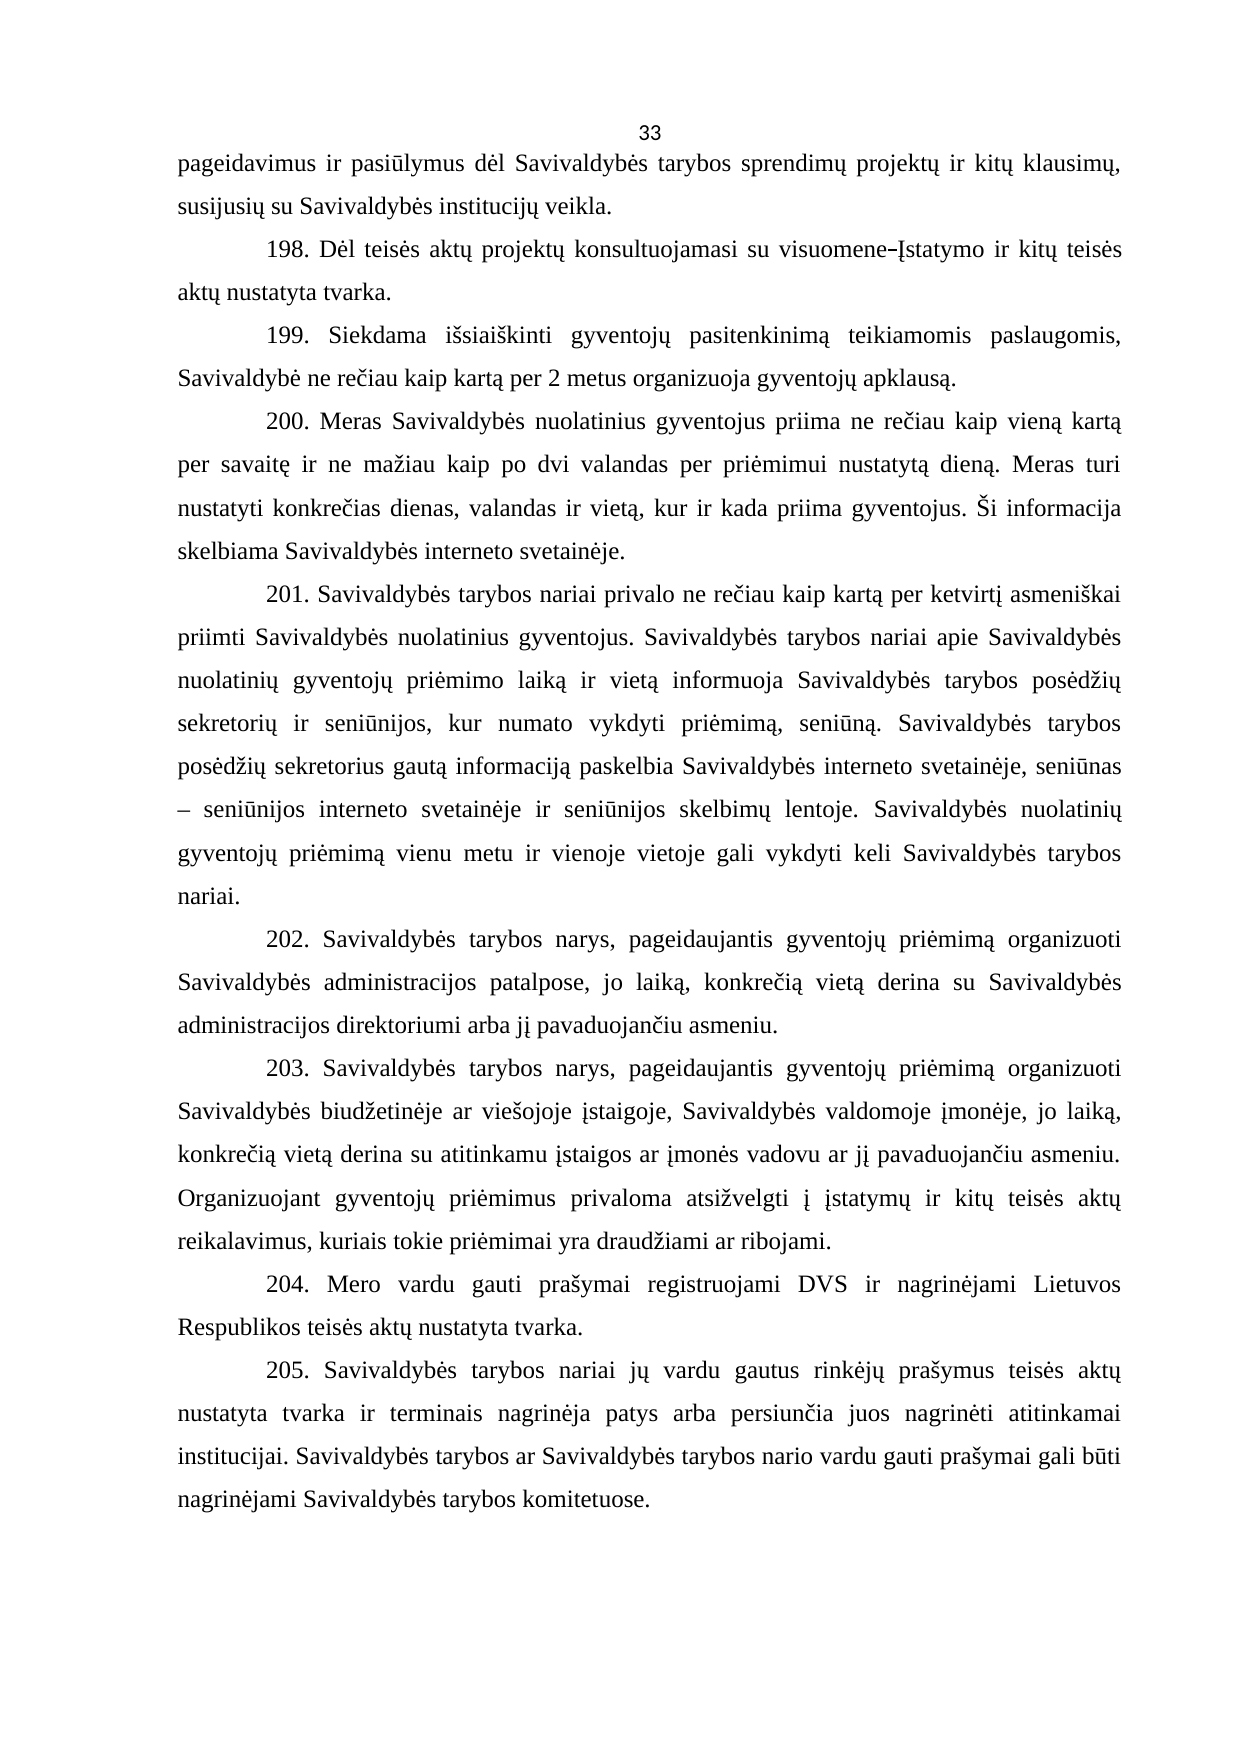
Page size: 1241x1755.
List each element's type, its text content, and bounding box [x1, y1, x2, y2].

text 205. Savivaldybės tarybos nariai jų vardu gautus rinkėjų prašymus teisės aktų nustatyta tvarka ir terminais nagrinėja patys arba persiunčia juos nagrinėti atitinkamai institucijai. Savivaldybės tarybos ar Savivaldybės tarybos nario vardu gauti prašymai gali būti nagrinėjami Savivaldybės tarybos komitetuose. [177, 1355, 1122, 1513]
text 201. Savivaldybės tarybos nariai privalo ne rečiau kaip kartą per ketvirtį asmeniškai priimti Savivaldybės nuolatinius gyventojus. Savivaldybės tarybos nariai apie Savivaldybės nuolatinių gyventojų priėmimo laiką ir vietą informuoja Savivaldybės tarybos posėdžių sekretorių ir seniūnijos, kur numato vykdyti priėmimą, seniūną. Savivaldybės tarybos posėdžių sekretorius gautą informaciją paskelbia Savivaldybės interneto svetainėje, seniūnas – seniūnijos interneto svetainėje ir seniūnijos skelbimų lentoje. Savivaldybės nuolatinių gyventojų priėmimą vienu metu ir vienoje vietoje gali vykdyti keli Savivaldybės tarybos nariai. [177, 579, 1122, 909]
text pageidavimus ir pasiūlymus dėl Savivaldybės tarybos sprendimų projektų ir kitų klausimų, susijusių su Savivaldybės institucijų veikla. [177, 148, 1122, 219]
text 203. Savivaldybės tarybos narys, pageidaujantis gyventojų priėmimą organizuoti Savivaldybės biudžetinėje ar viešojoje įstaigoje, Savivaldybės valdomoje įmonėje, jo laiką, konkrečią vietą derina su atitinkamu įstaigos ar įmonės vadovu ar jį pavaduojančiu asmeniu. Organizuojant gyventojų priėmimus privaloma atsižvelgti į įstatymų ir kitų teisės aktų reikalavimus, kuriais tokie priėmimai yra draudžiami ar ribojami. [177, 1053, 1122, 1254]
text 198. Dėl teisės aktų projektų konsultuojamasi su visuomene Įstatymo ir kitų teisės aktų nustatyta tvarka. [177, 234, 1122, 306]
text 199. Siekdama išsiaiškinti gyventojų pasitenkinimą teikiamomis paslaugomis, Savivaldybė ne rečiau kaip kartą per 2 metus organizuoja gyventojų apklausą. [177, 320, 1122, 392]
text 200. Meras Savivaldybės nuolatinius gyventojus priima ne rečiau kaip vieną kartą per savaitę ir ne mažiau kaip po dvi valandas per priėmimui nustatytą dieną. Meras turi nustatyti konkrečias dienas, valandas ir vietą, kur ir kada priima gyventojus. Ši informacija skelbiama Savivaldybės interneto svetainėje. [177, 406, 1122, 564]
text 204. Mero vardu gauti prašymai registruojami DVS ir nagrinėjami Lietuvos Respublikos teisės aktų nustatyta tvarka. [177, 1269, 1122, 1341]
text 202. Savivaldybės tarybos narys, pageidaujantis gyventojų priėmimą organizuoti Savivaldybės administracijos patalpose, jo laiką, konkrečią vietą derina su Savivaldybės administracijos direktoriumi arba jį pavaduojančiu asmeniu. [177, 924, 1122, 1039]
